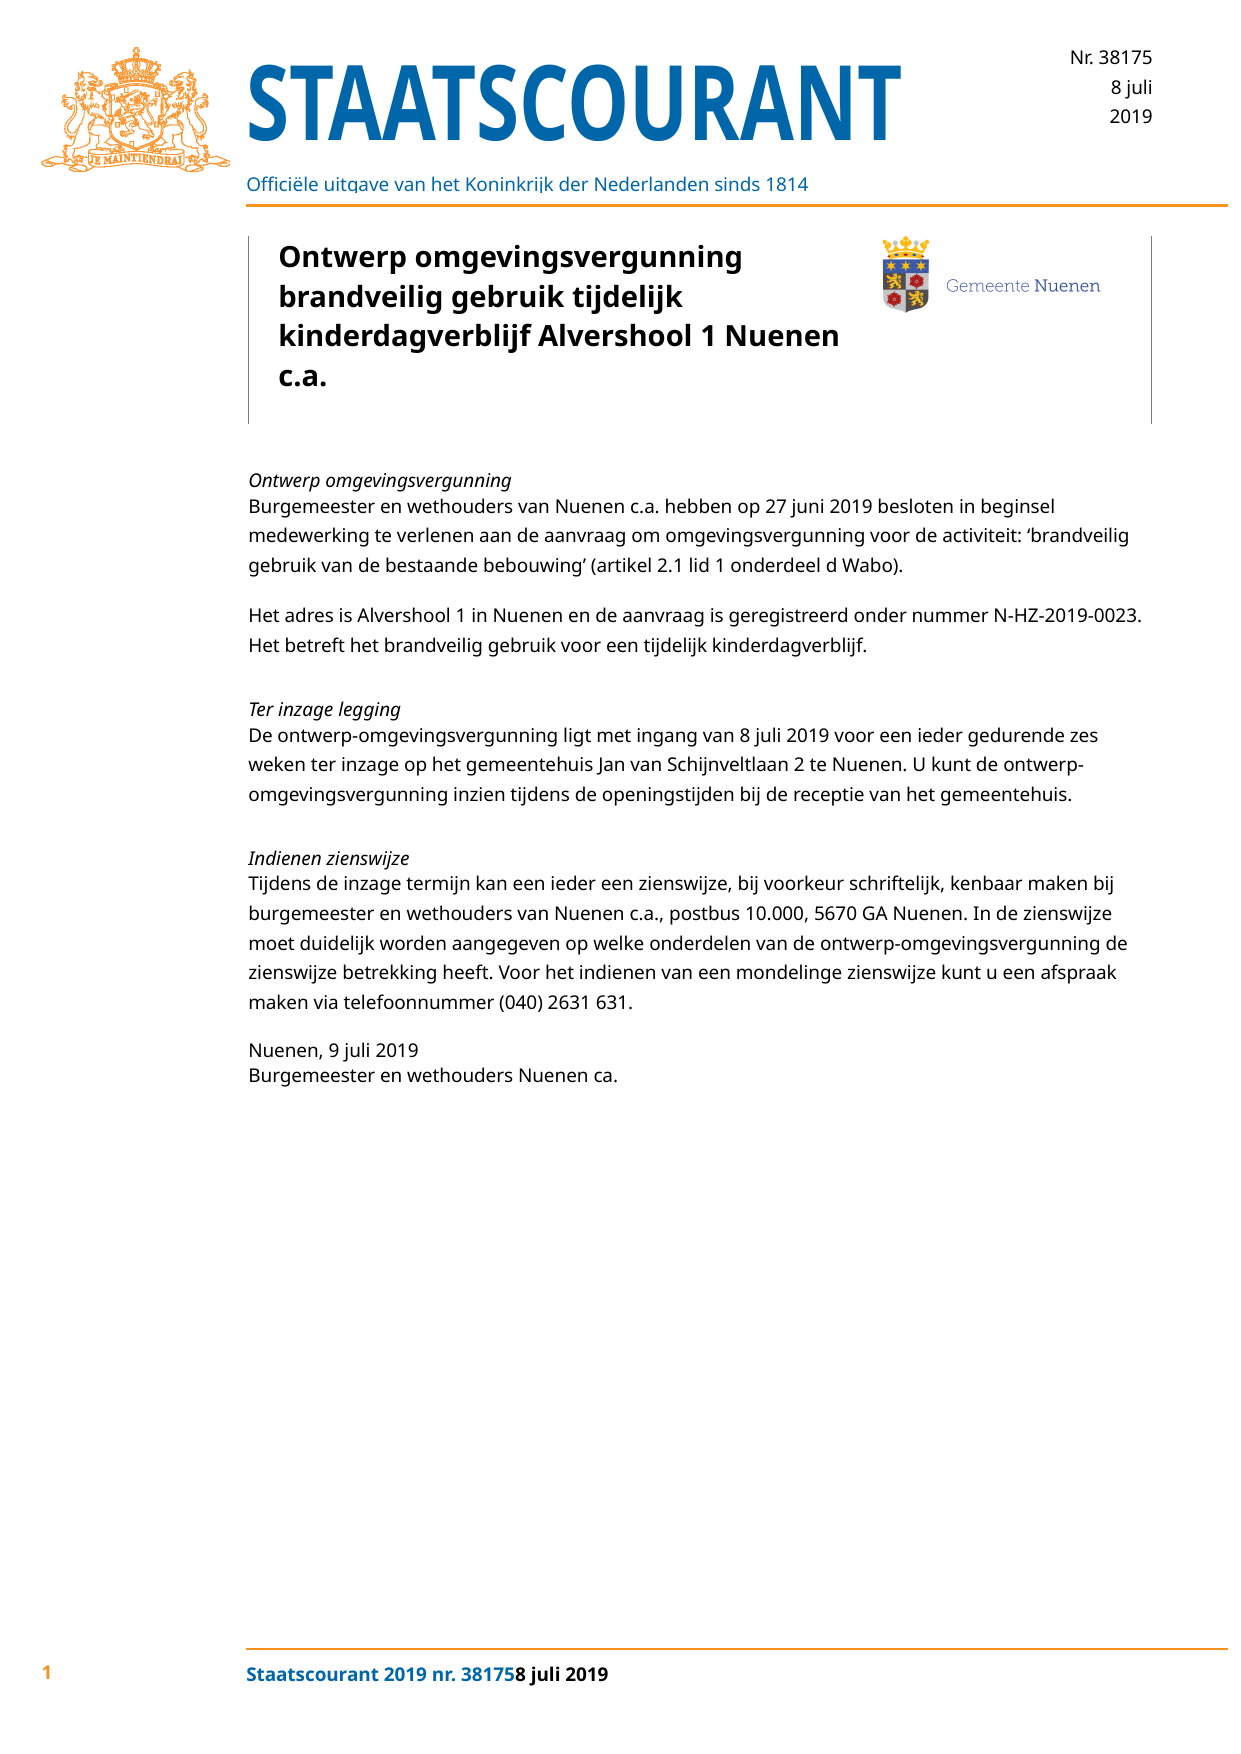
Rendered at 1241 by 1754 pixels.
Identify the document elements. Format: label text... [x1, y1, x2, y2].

text Burgemeester en wethouders van Nuenen c.a. hebben op 27 juni 2019 besloten in beginsel medewerking te verlenen aan de aanvraag om omgevingsvergunning voor de activiteit: ‘brandveilig gebruik van de bestaande bebouwing’ (artikel 2.1 lid 1 onderdeel d Wabo). [248, 493, 1152, 578]
text Tijdens de inzage termijn kan een ieder een zienswijze, bij voorkeur schriftelijk, kenbaar maken bij burgemeester en wethouders van Nuenen c.a., postbus 10.000, 5670 GA Nuenen. In de zienswijze moet duidelijk worden aangegeven op welke onderdelen van de ontwerp-omgevingsvergunning de zienswijze betrekking heeft. Voor het indienen van een mondelinge zienswijze kunt u een afspraak maken via telefoonnummer (040) 2631 631. [248, 871, 1152, 1015]
table_header [850, 236, 882, 312]
text Het adres is Alvershool 1 in Nuenen en de aanvraag is geregistreerd onder nummer N-HZ-2019-0023. Het betreft het brandveilig gebruik voor een tijdelijk kinderdagverblijf. [248, 602, 1152, 658]
table_header [850, 313, 1151, 424]
text Burgemeester en wethouders Nuenen ca. [248, 1062, 1152, 1088]
picture [882, 236, 1119, 313]
text Indienen zienswijze [248, 845, 1152, 871]
table_header [1119, 236, 1151, 312]
text Nuenen, 9 juli 2019 [248, 1037, 1152, 1062]
text De ontwerp-omgevingsvergunning ligt met ingang van 8 juli 2019 voor een ieder gedurende zes weken ter inzage op het gemeentehuis Jan van Schijnveltlaan 2 te Nuenen. U kunt de ontwerp-omgevingsvergunning inzien tijdens de openingstijden bij de receptie van het gemeentehuis. [248, 722, 1152, 807]
text Ter inzage legging [248, 696, 1152, 722]
table_header Ontwerp omgevingsvergunning brandveilig gebruik tijdelijk kinderdagverblijf Alvershool 1 Nuenen c.a. [249, 236, 850, 424]
text Ontwerp omgevingsvergunning [248, 467, 1152, 493]
picture [41, 47, 231, 172]
